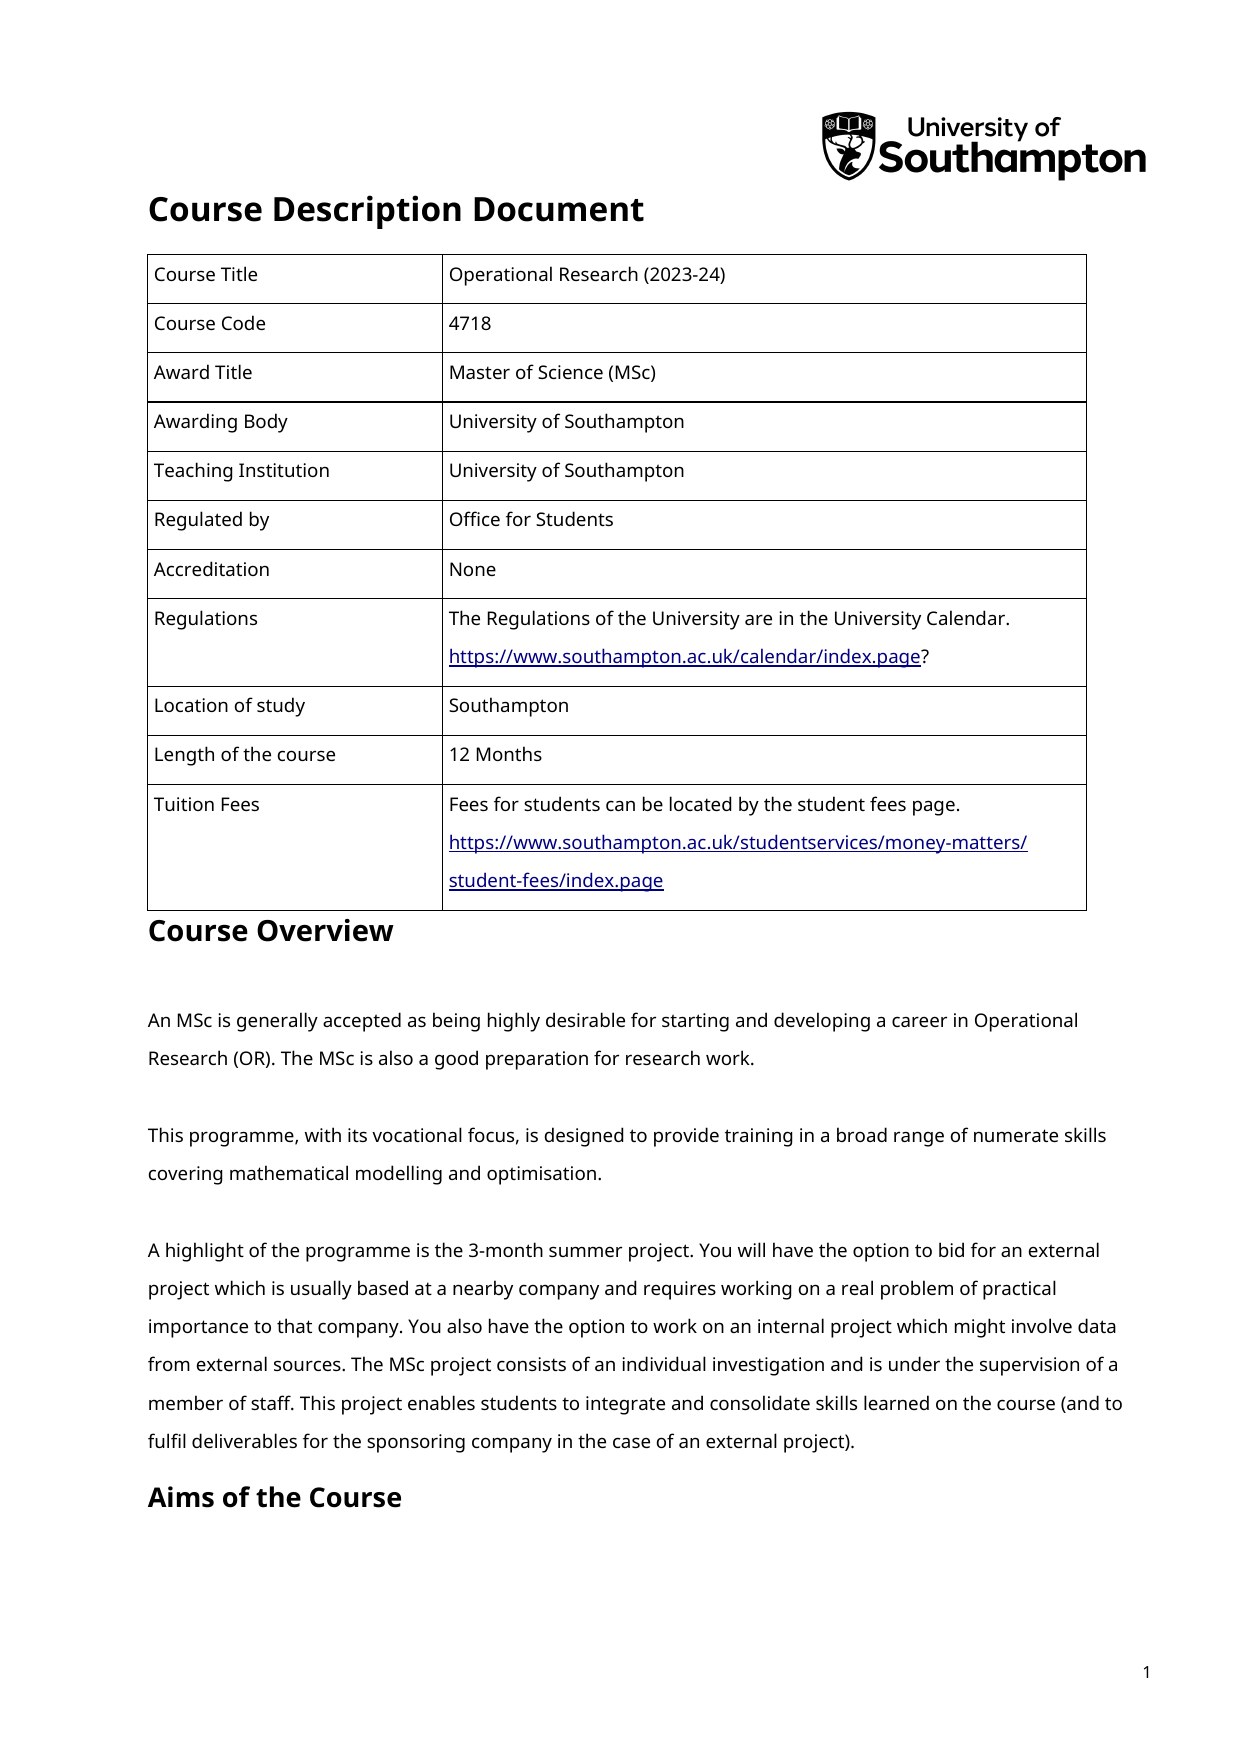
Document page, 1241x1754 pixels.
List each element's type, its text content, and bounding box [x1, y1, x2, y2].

table_cell Course Code [148, 304, 442, 352]
subtitle Aims of the Course [148, 1479, 1152, 1516]
subtitle Course Description Document [148, 186, 1152, 231]
table_cell Office for Students [443, 501, 1086, 549]
table_header Operational Research (2023-24) [443, 255, 1086, 303]
table_cell Award Title [148, 353, 442, 401]
table_cell University of Southampton [443, 403, 1086, 451]
subtitle Course Overview [148, 911, 1152, 950]
table_cell Regulated by [148, 501, 442, 549]
table_cell Tuition Fees [148, 785, 442, 909]
table_cell Length of the course [148, 736, 442, 784]
table_cell The Regulations of the University are in the University Calendar. https://www.southampton.ac.uk/calendar/index.page? [443, 599, 1086, 686]
table_cell Fees for students can be located by the student fees page. https://www.southampton.ac.uk/studentservices/money-matters/student-fees/index.page [443, 785, 1086, 909]
table_cell Southampton [443, 687, 1086, 735]
table_cell 12 Months [443, 736, 1086, 784]
table_cell Teaching Institution [148, 452, 442, 500]
table_cell Awarding Body [148, 403, 442, 451]
table_cell Regulations [148, 599, 442, 686]
table_cell Master of Science (MSc) [443, 353, 1086, 401]
text An MSc is generally accepted as being highly desirable for starting and developing a career in Operational Research (OR). The MSc is also a good preparation for research work. This programme, with its vocational focus, is designed to provide training in a broad range of numerate skills covering mathematical modelling and optimisation. A highlight of the programme is the 3-month summer project. You will have the option to bid for an external project which is usually based at a nearby company and requires working on a real problem of practical importance to that company. You also have the option to work on an internal project which might involve data from external sources. The MSc project consists of an individual investigation and is under the supervision of a member of staff. This project enables students to integrate and consolidate skills learned on the course (and to fulfil deliverables for the sponsoring company in the case of an external project). [148, 1007, 1152, 1453]
table_cell Accreditation [148, 550, 442, 598]
table_header Course Title [148, 255, 442, 303]
table_cell None [443, 550, 1086, 598]
table_cell 4718 [443, 304, 1086, 352]
table_cell University of Southampton [443, 452, 1086, 500]
table_cell Location of study [148, 687, 442, 735]
